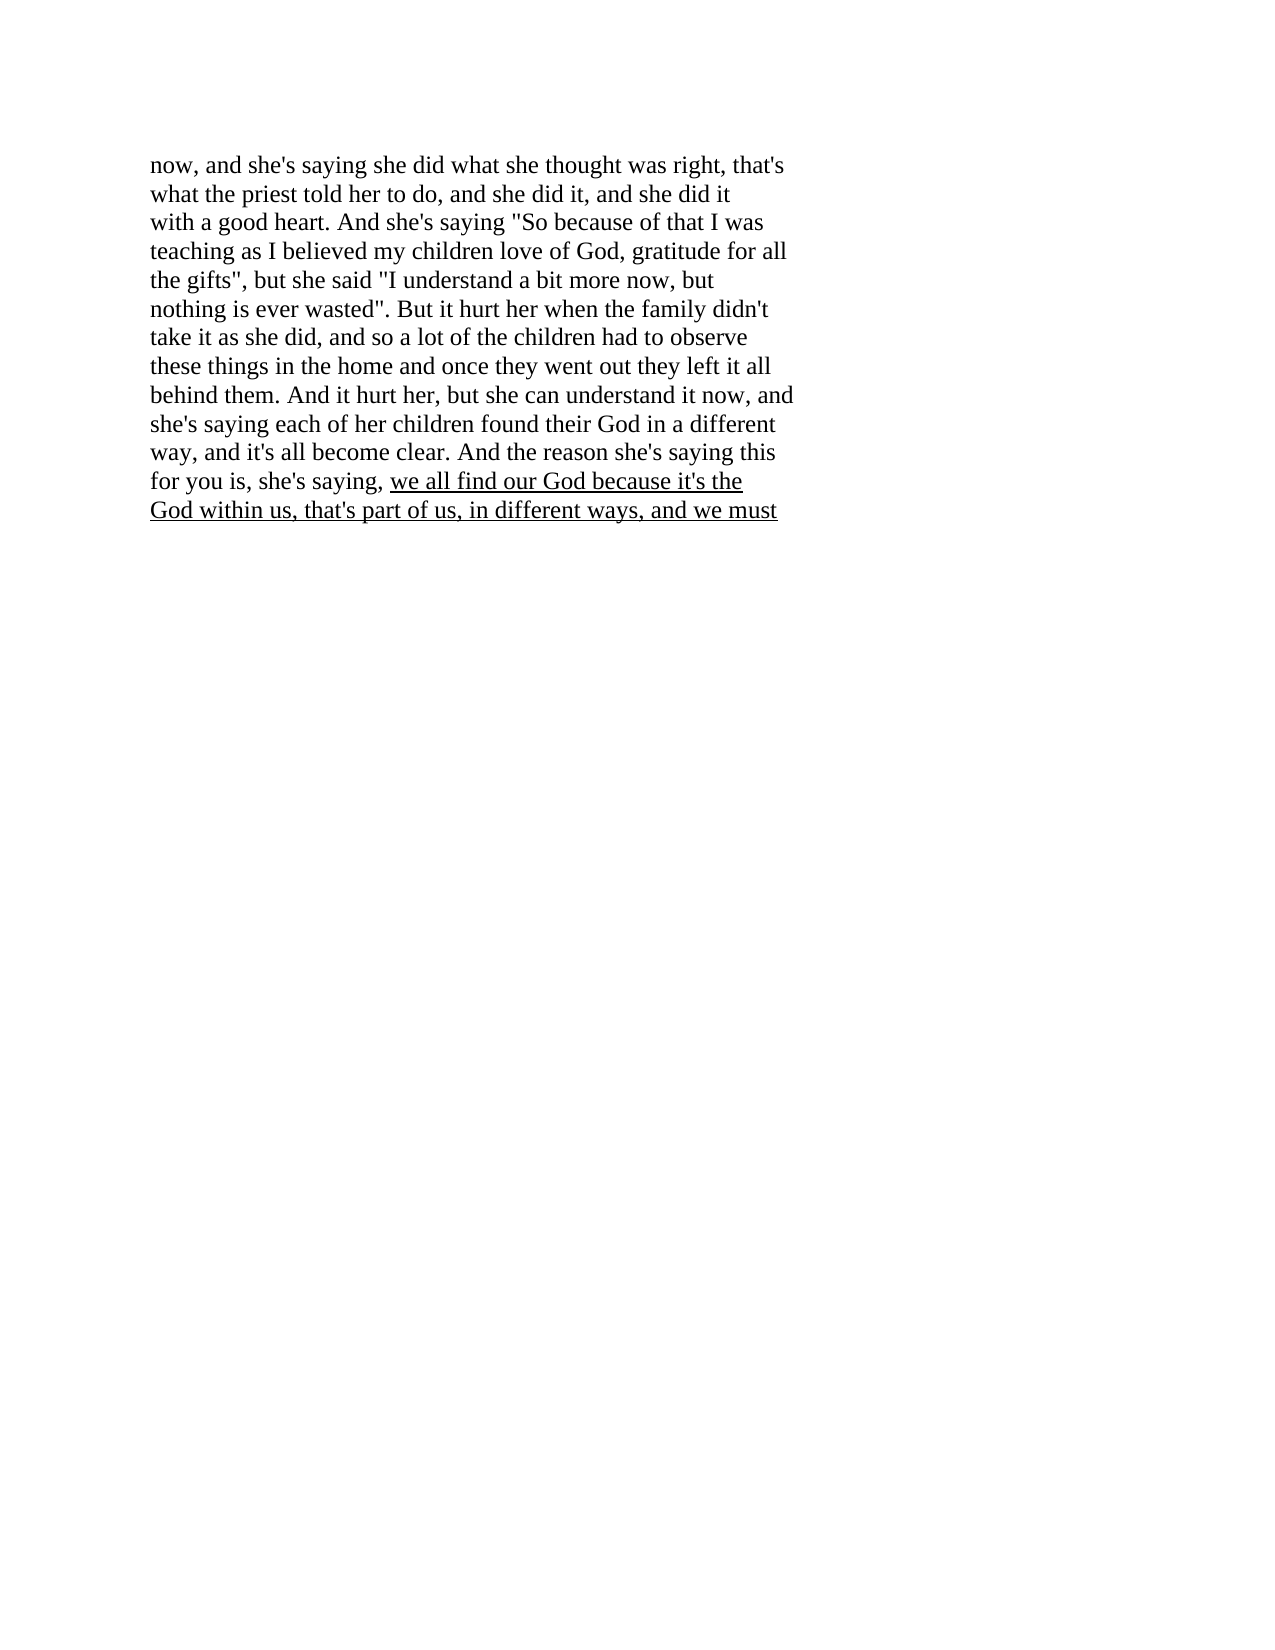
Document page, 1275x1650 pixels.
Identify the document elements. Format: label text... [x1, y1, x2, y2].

text take it as she did, and so a lot of the children had to observe [150, 322, 1125, 351]
text teaching as I believed my children love of God, gratitude for all [150, 236, 1125, 265]
text God within us, that's part of us, in different ways, and we must [150, 495, 1125, 524]
text the gifts", but she said "I understand a bit more now, but [150, 265, 1125, 294]
text nothing is ever wasted". But it hurt her when the family didn't [150, 294, 1125, 322]
text behind them. And it hurt her, but she can understand it now, and [150, 380, 1125, 409]
text these things in the home and once they went out they left it all [150, 351, 1125, 380]
text what the priest told her to do, and she did it, and she did it [150, 179, 1125, 207]
text way, and it's all become clear. And the reason she's saying this [150, 437, 1125, 466]
text now, and she's saying she did what she thought was right, that's [150, 150, 1125, 179]
text for you is, she's saying, we all find our God because it's the [150, 466, 1125, 495]
text with a good heart. And she's saying "So because of that I was [150, 207, 1125, 236]
text she's saying each of her children found their God in a different [150, 409, 1125, 437]
